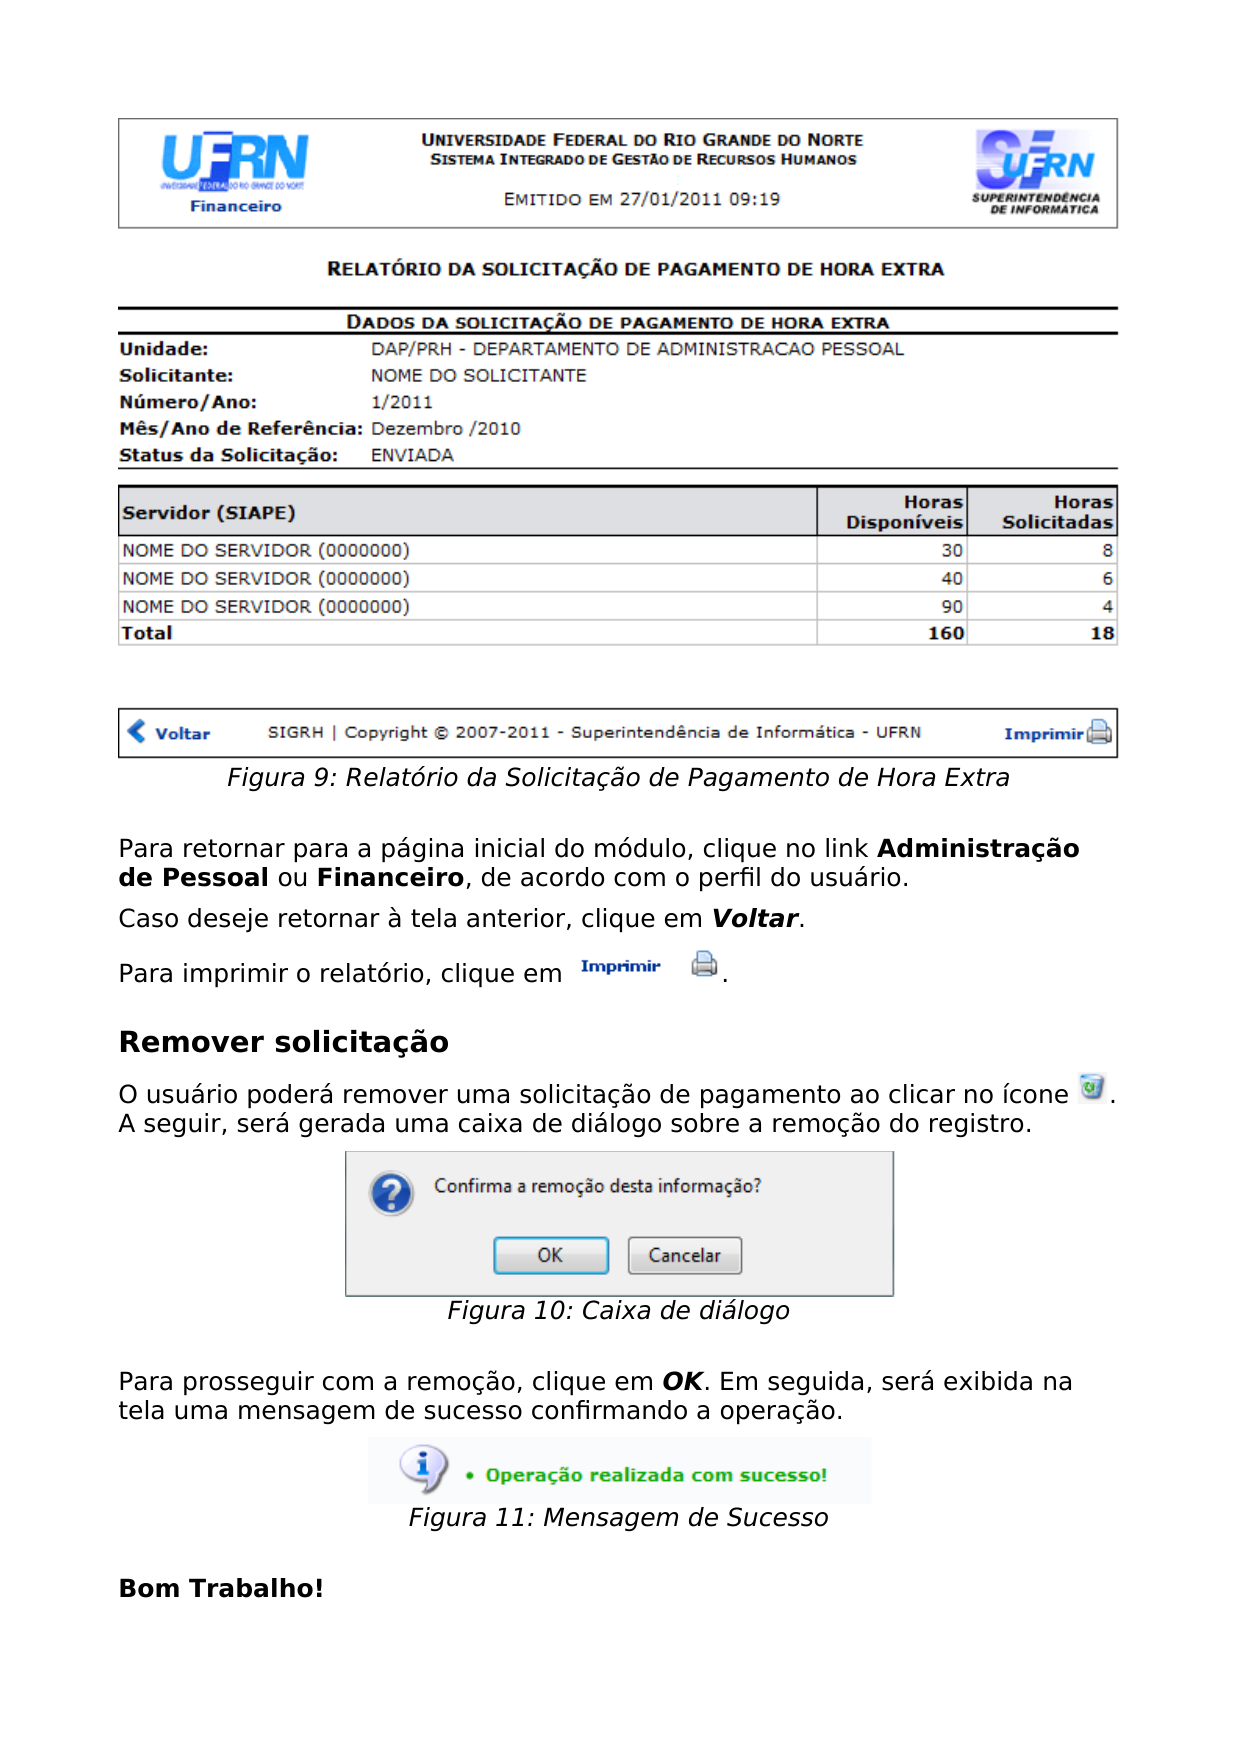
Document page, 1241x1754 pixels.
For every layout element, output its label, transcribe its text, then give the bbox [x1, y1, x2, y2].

text Figura 11: Mensagem de Sucesso [368, 1504, 872, 1533]
text Bom Trabalho! [118, 1574, 1122, 1603]
text Para retornar para a página inicial do módulo, clique no link Administração de Pessoal ou Financeiro, de acordo com o perfil do usuário. [118, 834, 1122, 892]
picture [1077, 1072, 1109, 1104]
picture [571, 946, 722, 983]
text Figura 10: Caixa de diálogo [345, 1297, 895, 1325]
text Para imprimir o relatório, clique em . [118, 946, 1122, 988]
picture [118, 118, 1123, 763]
picture [345, 1151, 895, 1297]
text Caso deseje retornar à tela anterior, clique em Voltar. [118, 904, 1122, 934]
text Figura 9: Relatório da Solicitação de Pagamento de Hora Extra [118, 763, 1122, 792]
picture [367, 1437, 873, 1504]
subtitle Remover solicitação [118, 1026, 1122, 1059]
text O usuário poderá remover uma solicitação de pagamento ao clicar no ícone . A seguir, será gerada uma caixa de diálogo sobre a remoção do registro. [118, 1072, 1122, 1138]
text Para prosseguir com a remoção, clique em OK. Em seguida, será exibida na tela uma mensagem de sucesso confirmando a operação. [118, 1367, 1122, 1425]
